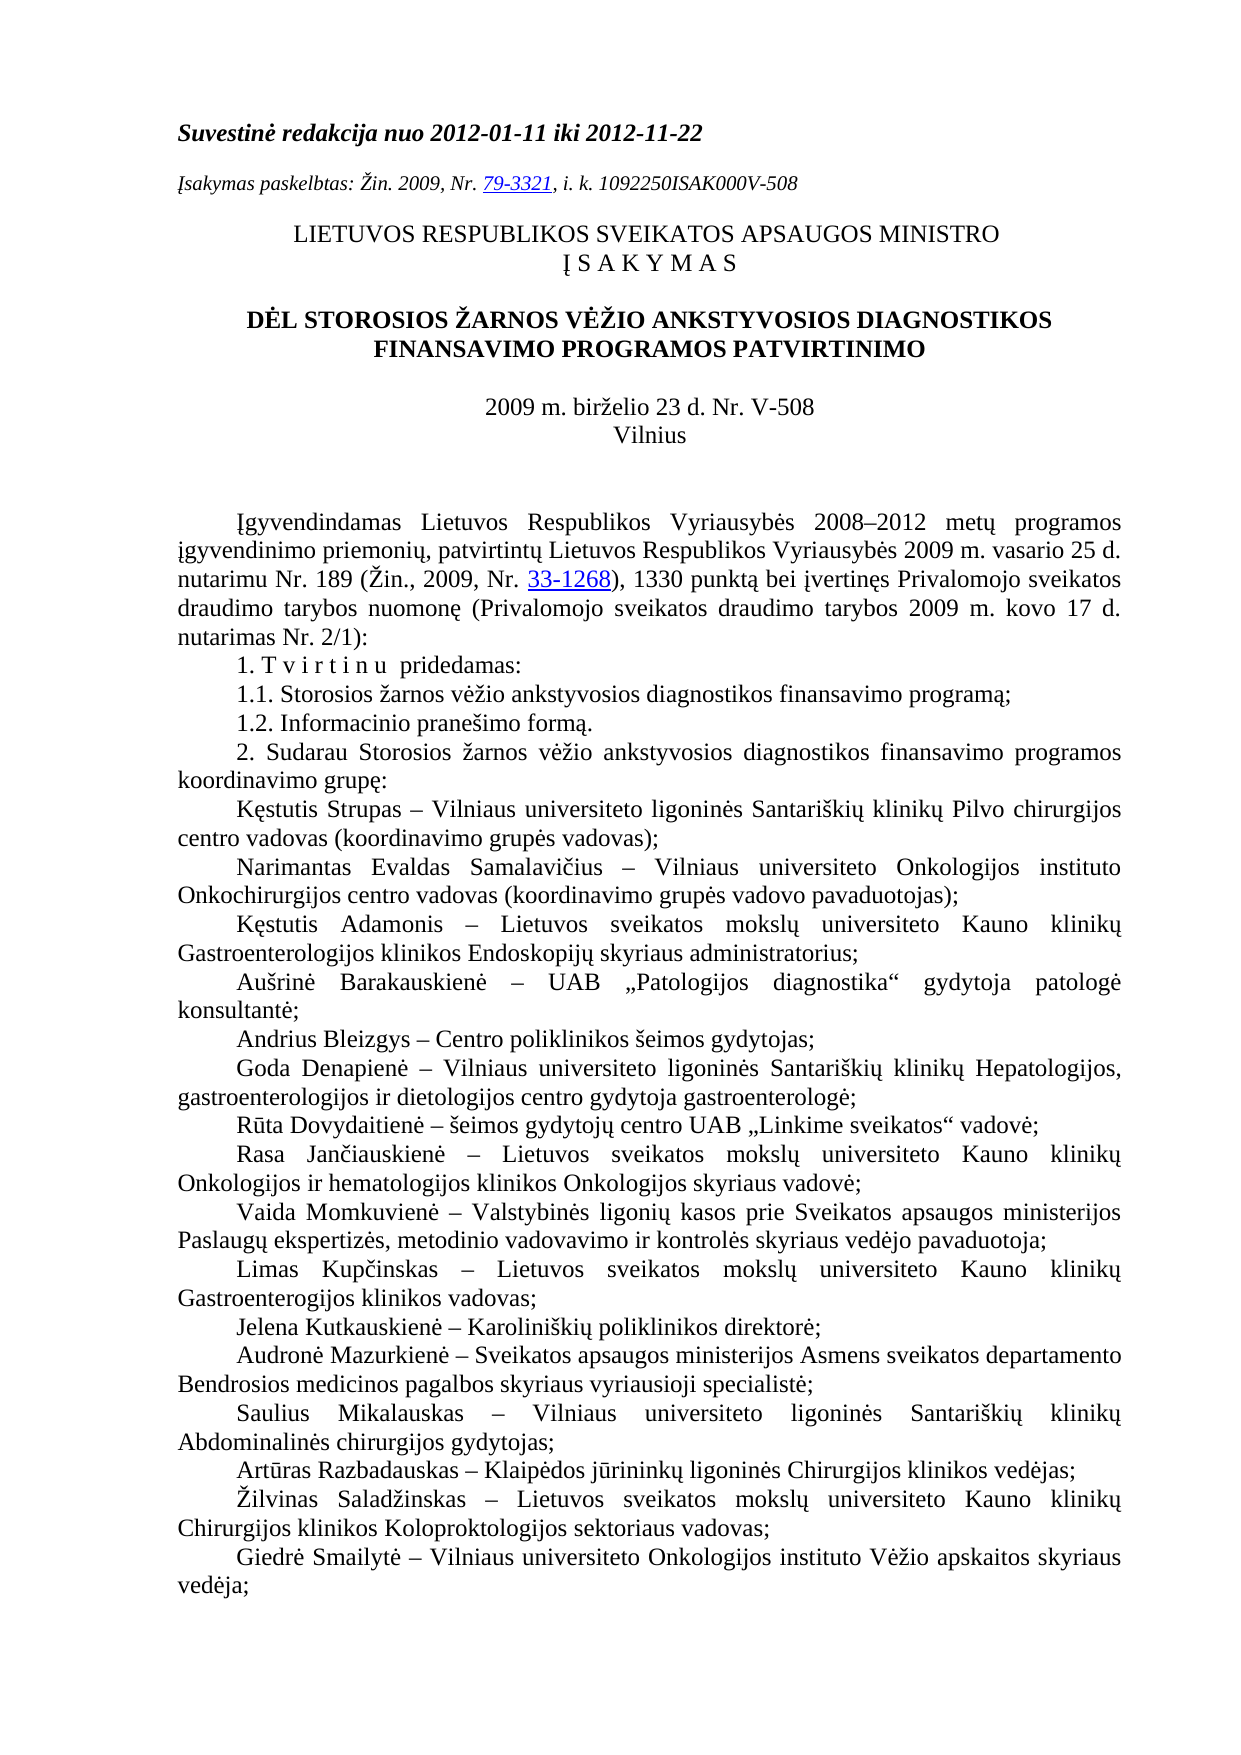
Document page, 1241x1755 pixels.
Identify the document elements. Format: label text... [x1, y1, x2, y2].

text Giedrė Smailytė – Vilniaus universiteto Onkologijos instituto Vėžio apskaitos skyriaus vedėja; [177, 1542, 1122, 1599]
text Saulius Mikalauskas – Vilniaus universiteto ligoninės Santariškių klinikų Abdominalinės chirurgijos gydytojas; [177, 1398, 1122, 1455]
text Žilvinas Saladžinskas – Lietuvos sveikatos mokslų universiteto Kauno klinikų Chirurgijos klinikos Koloproktologijos sektoriaus vadovas; [177, 1484, 1122, 1542]
text Vilnius [177, 420, 1122, 449]
text 1.1. Storosios žarnos vėžio ankstyvosios diagnostikos finansavimo programą; [177, 679, 1122, 708]
text Narimantas Evaldas Samalavičius – Vilniaus universiteto Onkologijos instituto Onkochirurgijos centro vadovas (koordinavimo grupės vadovo pavaduotojas); [177, 852, 1122, 909]
text Rasa Jančiauskienė – Lietuvos sveikatos mokslų universiteto Kauno klinikų Onkologijos ir hematologijos klinikos Onkologijos skyriaus vadovė; [177, 1139, 1122, 1197]
text Artūras Razbadauskas – Klaipėdos jūrininkų ligoninės Chirurgijos klinikos vedėjas; [177, 1455, 1122, 1484]
text LIETUVOS RESPUBLIKOS SVEIKATOS APSAUGOS MINISTRO [177, 219, 1122, 248]
text Jelena Kutkauskienė – Karoliniškių poliklinikos direktorė; [177, 1312, 1122, 1340]
text ĮSAKYMAS [177, 248, 1122, 277]
text Limas Kupčinskas – Lietuvos sveikatos mokslų universiteto Kauno klinikų Gastroenterogijos klinikos vadovas; [177, 1254, 1122, 1312]
text Vaida Momkuvienė – Valstybinės ligonių kasos prie Sveikatos apsaugos ministerijos Paslaugų ekspertizės, metodinio vadovavimo ir kontrolės skyriaus vedėjo pavaduotoja; [177, 1197, 1122, 1254]
text Goda Denapienė – Vilniaus universiteto ligoninės Santariškių klinikų Hepatologijos, gastroenterologijos ir dietologijos centro gydytoja gastroenterologė; [177, 1053, 1122, 1110]
text Suvestinė redakcija nuo 2012-01-11 iki 2012-11-22 [177, 118, 1122, 147]
text Rūta Dovydaitienė – šeimos gydytojų centro UAB „Linkime sveikatos“ vadovė; [177, 1110, 1122, 1139]
text 1. Tvirtinu pridedamas: [177, 650, 1122, 679]
text Įsakymas paskelbtas: Žin. 2009, Nr. 79-3321, i. k. 1092250ISAK000V-508 [177, 171, 1122, 195]
text Aušrinė Barakauskienė – UAB „Patologijos diagnostika“ gydytoja patologė konsultantė; [177, 967, 1122, 1024]
text Kęstutis Adamonis – Lietuvos sveikatos mokslų universiteto Kauno klinikų Gastroenterologijos klinikos Endoskopijų skyriaus administratorius; [177, 909, 1122, 967]
text 2009 m. birželio 23 d. Nr. V-508 [177, 392, 1122, 420]
text 2. Sudarau Storosios žarnos vėžio ankstyvosios diagnostikos finansavimo programos koordinavimo grupę: [177, 737, 1122, 794]
text Andrius Bleizgys – Centro poliklinikos šeimos gydytojas; [177, 1024, 1122, 1053]
text Audronė Mazurkienė – Sveikatos apsaugos ministerijos Asmens sveikatos departamento Bendrosios medicinos pagalbos skyriaus vyriausioji specialistė; [177, 1340, 1122, 1398]
text Kęstutis Strupas – Vilniaus universiteto ligoninės Santariškių klinikų Pilvo chirurgijos centro vadovas (koordinavimo grupės vadovas); [177, 794, 1122, 852]
text DĖL STOROSIOS ŽARNOS VĖŽIO ANKSTYVOSIOS DIAGNOSTIKOS FINANSAVIMO PROGRAMOS PATVIRTINIMO [177, 305, 1122, 363]
text Įgyvendindamas Lietuvos Respublikos Vyriausybės 2008–2012 metų programos įgyvendinimo priemonių, patvirtintų Lietuvos Respublikos Vyriausybės 2009 m. vasario 25 d. nutarimu Nr. 189 (Žin., 2009, Nr. 33-1268), 1330 punktą bei įvertinęs Privalomojo sveikatos draudimo tarybos nuomonę (Privalomojo sveikatos draudimo tarybos 2009 m. kovo 17 d. nutarimas Nr. 2/1): [177, 507, 1122, 650]
text 1.2. Informacinio pranešimo formą. [177, 708, 1122, 737]
